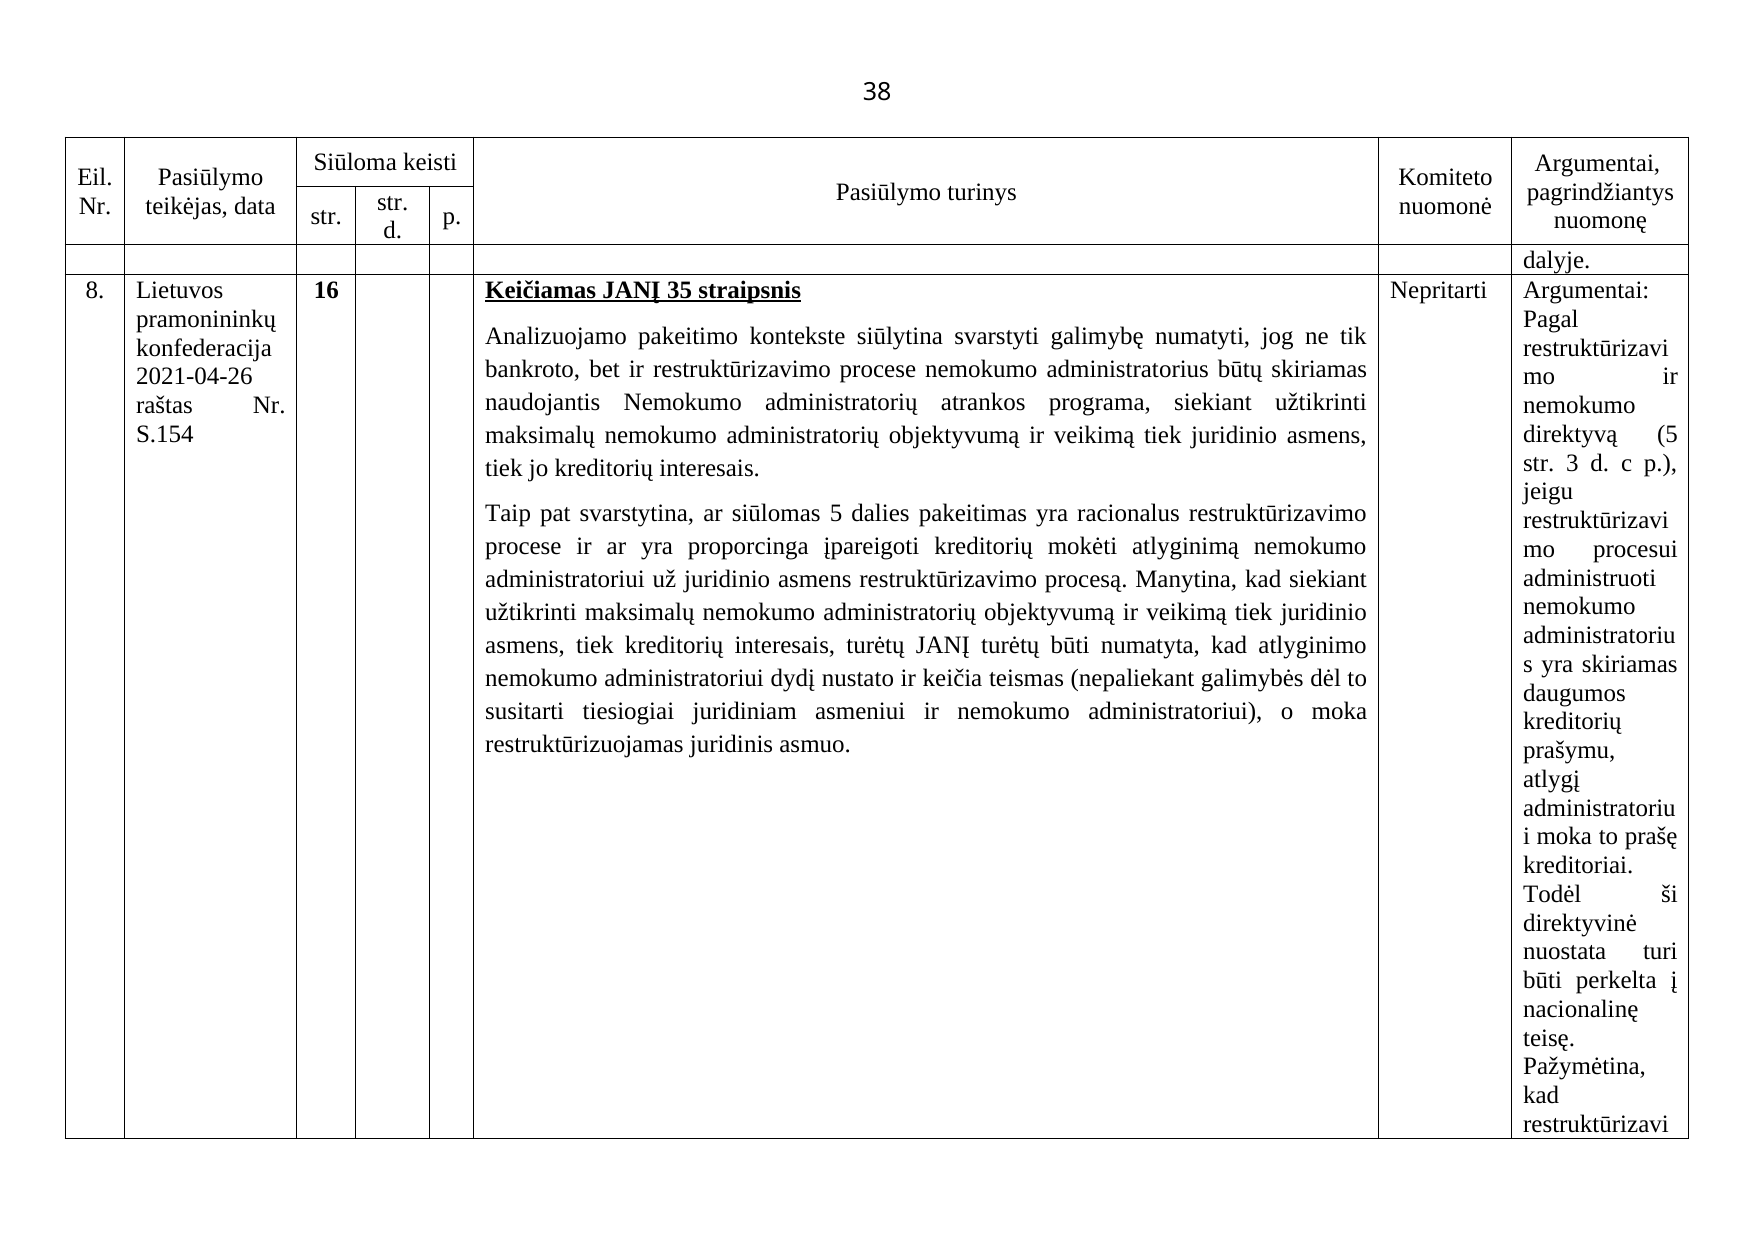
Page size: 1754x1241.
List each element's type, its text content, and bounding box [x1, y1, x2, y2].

table_cell [430, 275, 473, 1138]
table_header Pasiūlymo teikėjas, data [125, 138, 296, 244]
table_header Siūloma keisti [297, 138, 473, 186]
table_cell [474, 245, 1378, 274]
table_cell Nepritarti [1379, 275, 1511, 1138]
table_cell [356, 275, 429, 1138]
table_cell dalyje. [1512, 245, 1688, 274]
table_cell p. [430, 187, 473, 244]
table_header Eil. Nr. [66, 138, 124, 244]
table_cell [125, 245, 296, 274]
table_cell str. [297, 187, 355, 244]
table_cell 8. [66, 275, 124, 1138]
table_cell [1379, 245, 1511, 274]
table_cell [66, 245, 124, 274]
table_cell [356, 245, 429, 274]
table_cell str. d. [356, 187, 429, 244]
table_header Argumentai, pagrindžiantys nuomonę [1512, 138, 1688, 244]
table_header Pasiūlymo turinys [474, 138, 1378, 244]
table_cell 16 [297, 275, 355, 1138]
table_cell Keičiamas JANĮ 35 straipsnis Analizuojamo pakeitimo kontekste siūlytina svarstyti galimybę numatyti, jog ne tik bankroto, bet ir restruktūrizavimo procese nemokumo administratorius būtų skiriamas naudojantis Nemokumo administratorių atrankos programa, siekiant užtikrinti maksimalų nemokumo administratorių objektyvumą ir veikimą tiek juridinio asmens, tiek jo kreditorių interesais. Taip pat svarstytina, ar siūlomas 5 dalies pakeitimas yra racionalus restruktūrizavimo procese ir ar yra proporcinga įpareigoti kreditorių mokėti atlyginimą nemokumo administratoriui už juridinio asmens restruktūrizavimo procesą. Manytina, kad siekiant užtikrinti maksimalų nemokumo administratorių objektyvumą ir veikimą tiek juridinio asmens, tiek kreditorių interesais, turėtų JANĮ turėtų būti numatyta, kad atlyginimo nemokumo administratoriui dydį nustato ir keičia teismas (nepaliekant galimybės dėl to susitarti tiesiogiai juridiniam asmeniui ir nemokumo administratoriui), o moka restruktūrizuojamas juridinis asmuo. [474, 275, 1378, 1138]
table_cell [297, 245, 355, 274]
table_header Komiteto nuomonė [1379, 138, 1511, 244]
table_cell Lietuvos pramonininkų konfederacija 2021-04-26 raštas Nr. S.154 [125, 275, 296, 1138]
table_cell Argumentai: Pagal restruktūrizavimo ir nemokumo direktyvą (5 str. 3 d. c p.), jeigu restruktūrizavimo procesui administruoti nemokumo administratorius yra skiriamas daugumos kreditorių prašymu, atlygį administratoriui moka to prašę kreditoriai. Todėl ši direktyvinė nuostata turi būti perkelta į nacionalinę teisę. Pažymėtina, kad restruktūrizavi [1512, 275, 1688, 1138]
table_cell [430, 245, 473, 274]
